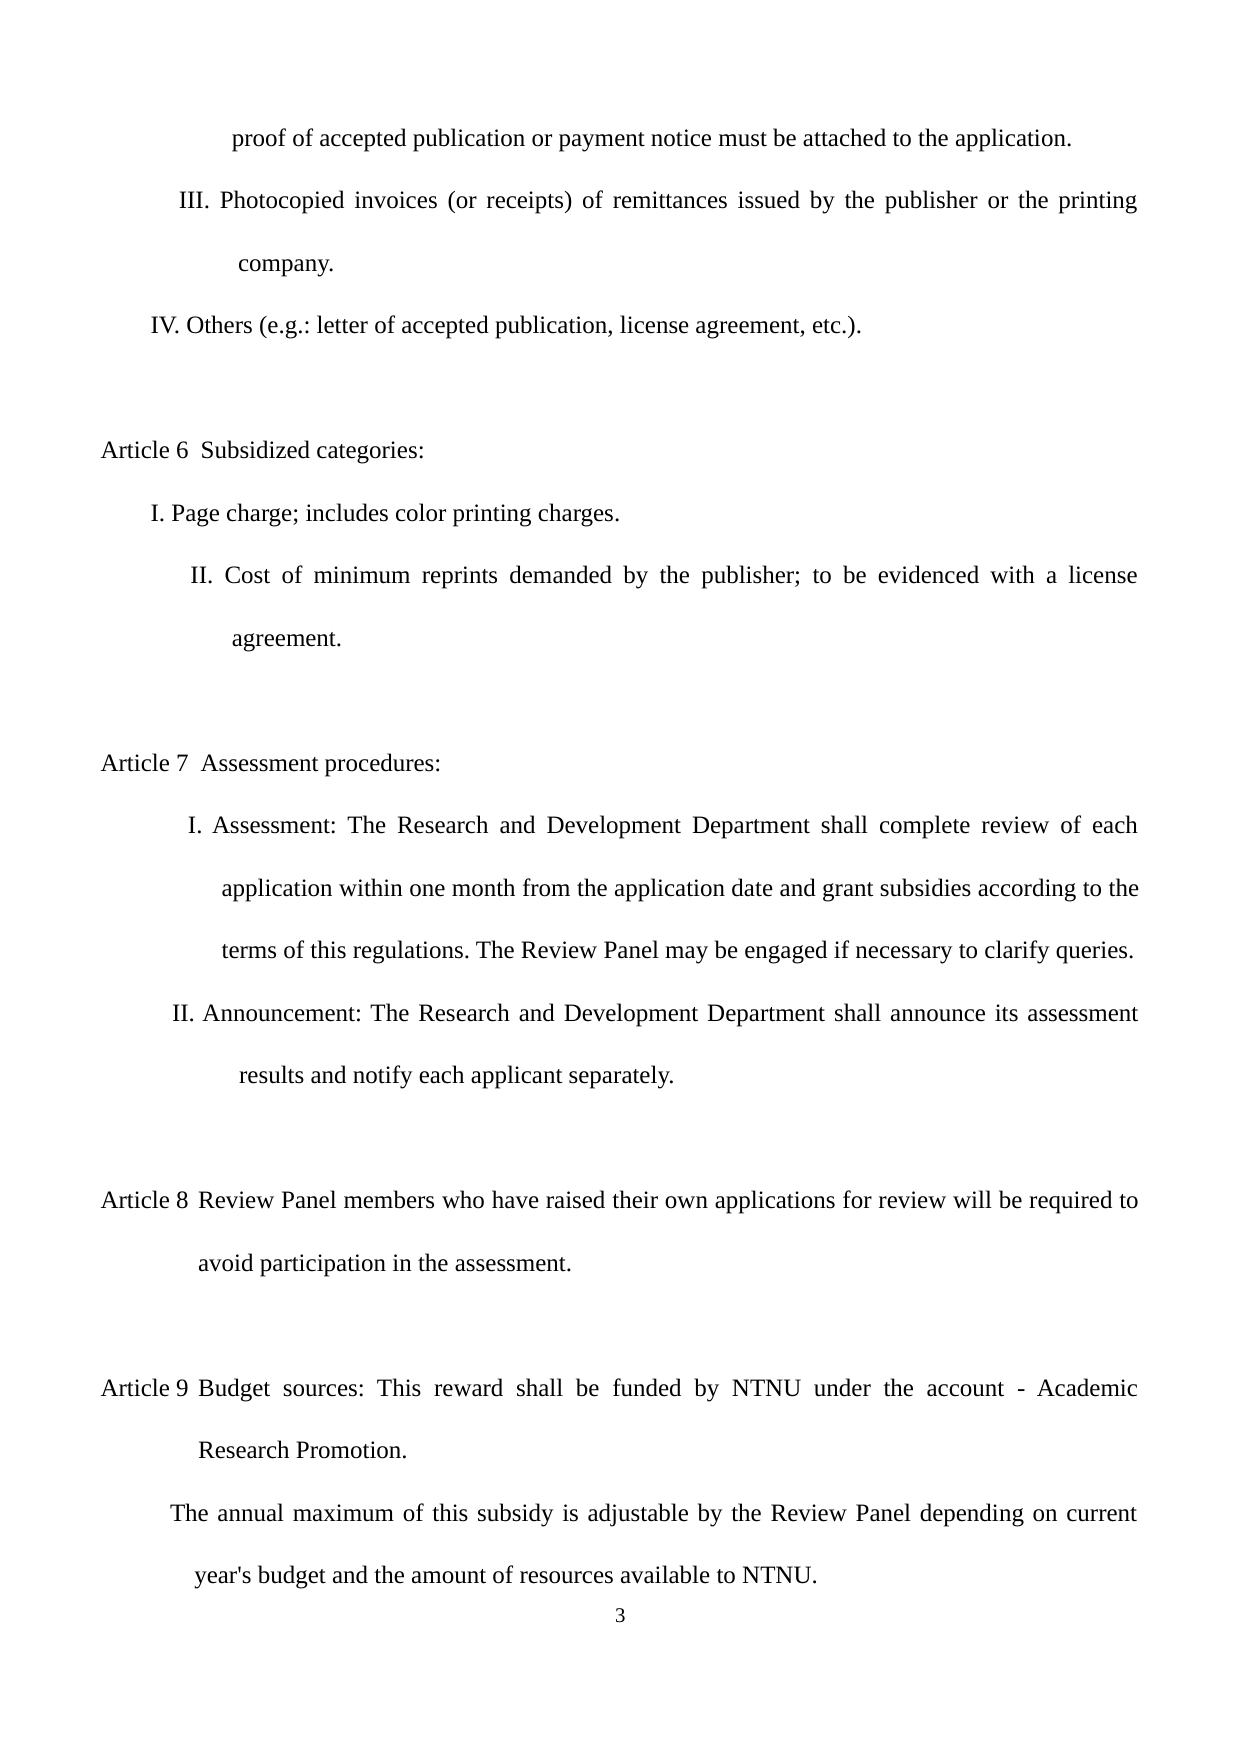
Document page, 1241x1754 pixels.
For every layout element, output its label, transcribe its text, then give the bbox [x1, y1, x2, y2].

text III. Photocopied invoices (or receipts) of remittances issued by the publisher or the printing company. [100, 158, 1140, 283]
text Article 9 Budget sources: This reward shall be funded by NTNU under the account - Academic Research Promotion. [100, 1346, 1140, 1471]
text II. Announcement: The Research and Development Department shall announce its assessment results and notify each applicant separately. [100, 971, 1140, 1096]
text II. Cost of minimum reprints demanded by the publisher; to be evidenced with a license agreement. [100, 533, 1140, 658]
text Article 7 Assessment procedures: [100, 721, 1140, 783]
text Article 6 Subsidized categories: [100, 408, 1140, 471]
text proof of accepted publication or payment notice must be attached to the application. [100, 96, 1140, 158]
text IV. Others (e.g.: letter of accepted publication, license agreement, etc.). [100, 283, 1140, 346]
text I. Assessment: The Research and Development Department shall complete review of each application within one month from the application date and grant subsidies according to the terms of this regulations. The Review Panel may be engaged if necessary to clarify queries. [100, 783, 1140, 971]
text The annual maximum of this subsidy is adjustable by the Review Panel depending on current year's budget and the amount of resources available to NTNU. [100, 1471, 1140, 1596]
text I. Page charge; includes color printing charges. [100, 471, 1140, 533]
text Article 8 Review Panel members who have raised their own applications for review will be required to avoid participation in the assessment. [100, 1158, 1140, 1283]
